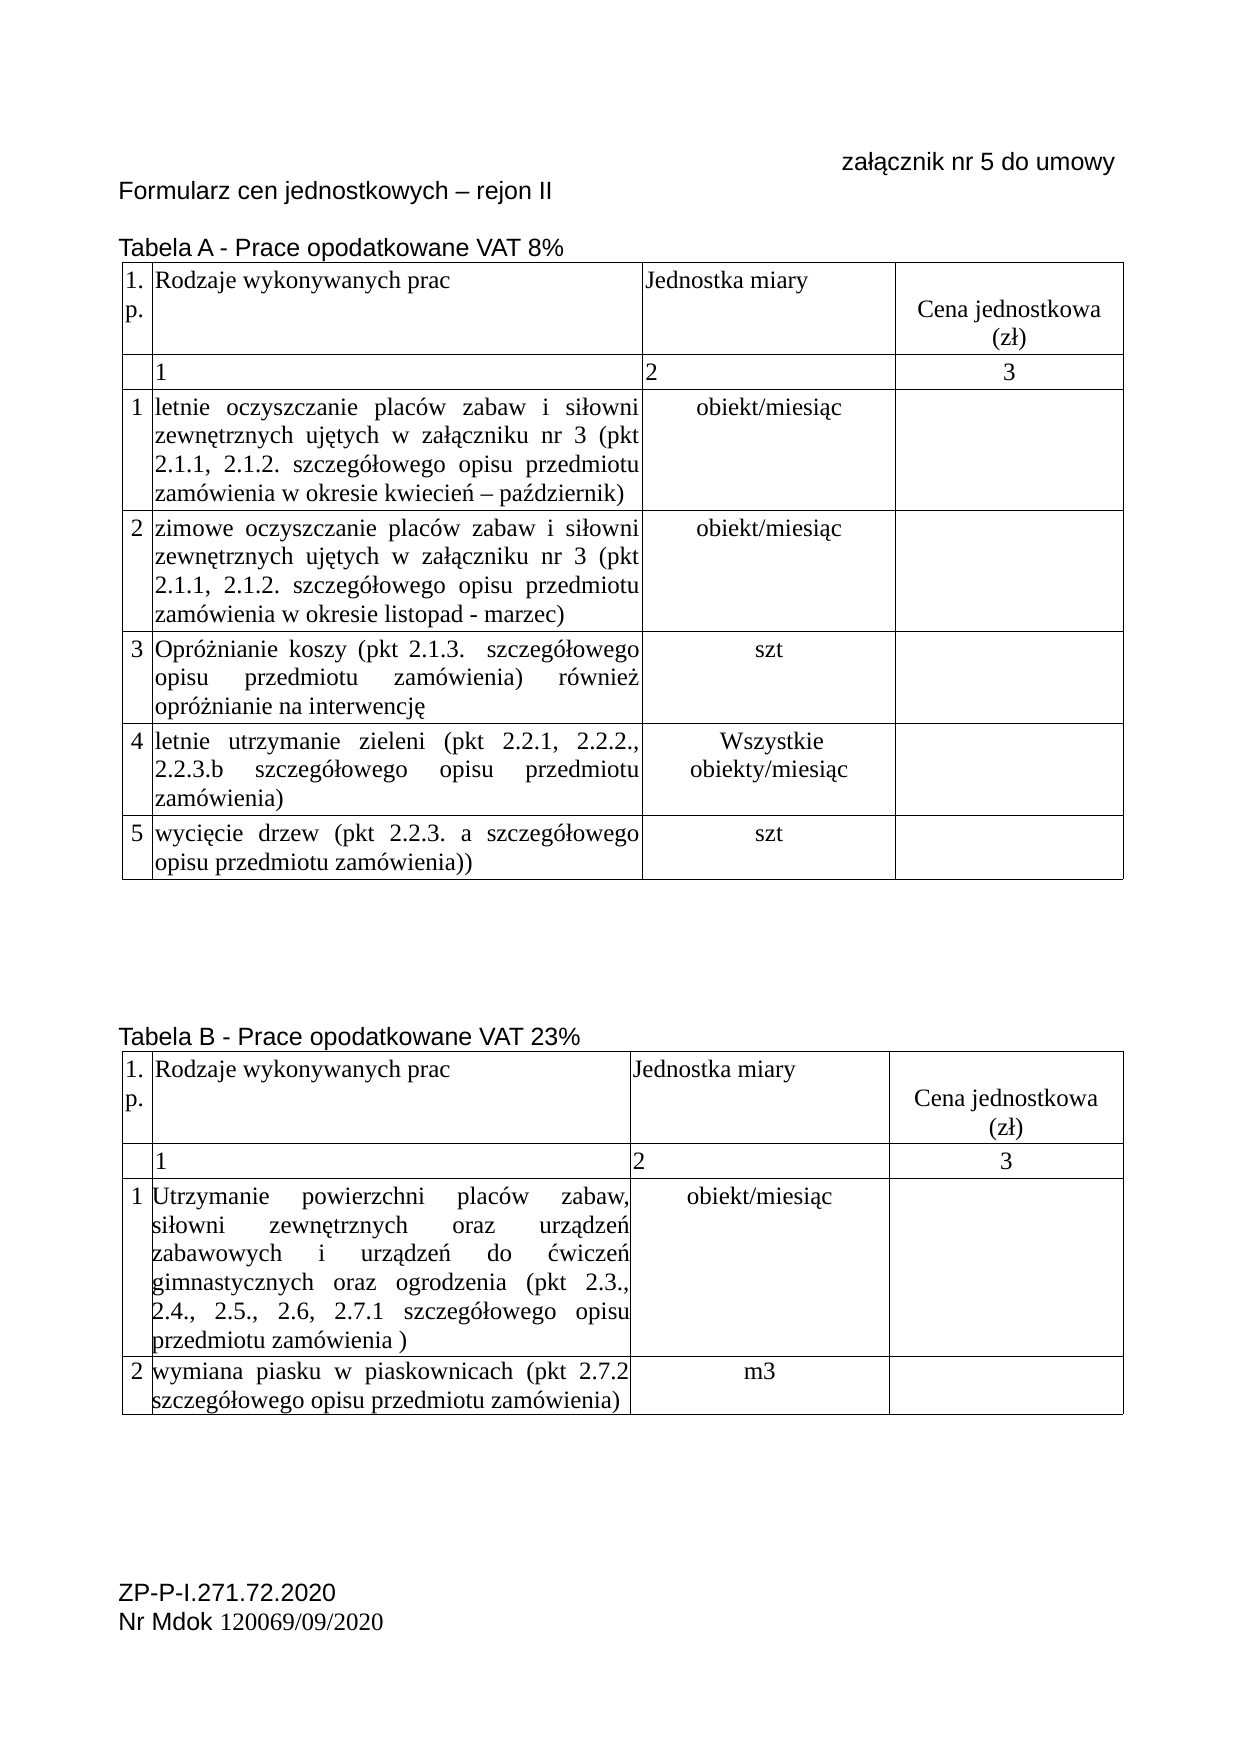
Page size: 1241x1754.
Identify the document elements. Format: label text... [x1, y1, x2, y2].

table_cell 3 [123, 632, 152, 723]
table_cell Opróżnianie koszy (pkt 2.1.3. szczegółowego opisu przedmiotu zamówienia) również opróżnianie na interwencję [153, 632, 642, 723]
text Tabela B - Prace opodatkowane VAT 23% [118, 1022, 1122, 1051]
table_cell [896, 632, 1123, 723]
text załącznik nr 5 do umowy [118, 147, 1122, 176]
table_cell 2 [643, 355, 895, 389]
table_cell 2 [123, 511, 152, 631]
table_header Cena jednostkowa (zł) [890, 1052, 1123, 1143]
table_cell szt [643, 632, 895, 723]
table_cell [123, 355, 152, 389]
table_cell wycięcie drzew (pkt 2.2.3. a szczegółowego opisu przedmiotu zamówienia)) [153, 816, 642, 878]
table_cell 3 [896, 355, 1123, 389]
table_cell Utrzymanie powierzchni placów zabaw, siłowni zewnętrznych oraz urządzeń zabawowych i urządzeń do ćwiczeń gimnastycznych oraz ogrodzenia (pkt 2.3., 2.4., 2.5., 2.6, 2.7.1 szczegółowego opisu przedmiotu zamówienia ) [153, 1179, 630, 1356]
table_cell [890, 1179, 1123, 1356]
table_cell 1 [123, 390, 152, 510]
table_header Jednostka miary [643, 263, 895, 354]
table_cell 2 [631, 1144, 889, 1178]
table_cell szt [643, 816, 895, 878]
table_cell 4 [123, 724, 152, 815]
table_cell m3 [631, 1357, 889, 1414]
table_cell [896, 816, 1123, 878]
table_header 1.p. [123, 263, 152, 354]
table_cell 5 [123, 816, 152, 878]
table_cell obiekt/miesiąc [643, 511, 895, 631]
table_cell 1 [153, 1144, 630, 1178]
table_header Jednostka miary [631, 1052, 889, 1143]
table_cell [123, 1144, 152, 1178]
table_header Rodzaje wykonywanych prac [153, 263, 642, 354]
table_cell obiekt/miesiąc [631, 1179, 889, 1356]
table_cell 2 [123, 1357, 152, 1414]
table_cell 3 [890, 1144, 1123, 1178]
text Formularz cen jednostkowych – rejon II [118, 176, 1122, 204]
table_cell letnie utrzymanie zieleni (pkt 2.2.1, 2.2.2., 2.2.3.b szczegółowego opisu przedmiotu zamówienia) [153, 724, 642, 815]
text Tabela A - Prace opodatkowane VAT 8% [118, 233, 1122, 262]
table_cell wymiana piasku w piaskownicach (pkt 2.7.2 szczegółowego opisu przedmiotu zamówienia) [153, 1357, 630, 1414]
table_cell Wszystkie obiekty/miesiąc [643, 724, 895, 815]
table_header Cena jednostkowa (zł) [896, 263, 1123, 354]
table_header 1.p. [123, 1052, 152, 1143]
table_cell letnie oczyszczanie placów zabaw i siłowni zewnętrznych ujętych w załączniku nr 3 (pkt 2.1.1, 2.1.2. szczegółowego opisu przedmiotu zamówienia w okresie kwiecień – październik) [153, 390, 642, 510]
table_cell 1 [153, 355, 642, 389]
table_cell [890, 1357, 1123, 1414]
table_cell zimowe oczyszczanie placów zabaw i siłowni zewnętrznych ujętych w załączniku nr 3 (pkt 2.1.1, 2.1.2. szczegółowego opisu przedmiotu zamówienia w okresie listopad - marzec) [153, 511, 642, 631]
table_cell [896, 724, 1123, 815]
table_header Rodzaje wykonywanych prac [153, 1052, 630, 1143]
table_cell 1 [123, 1179, 152, 1356]
table_cell [896, 511, 1123, 631]
table_cell [896, 390, 1123, 510]
table_cell obiekt/miesiąc [643, 390, 895, 510]
